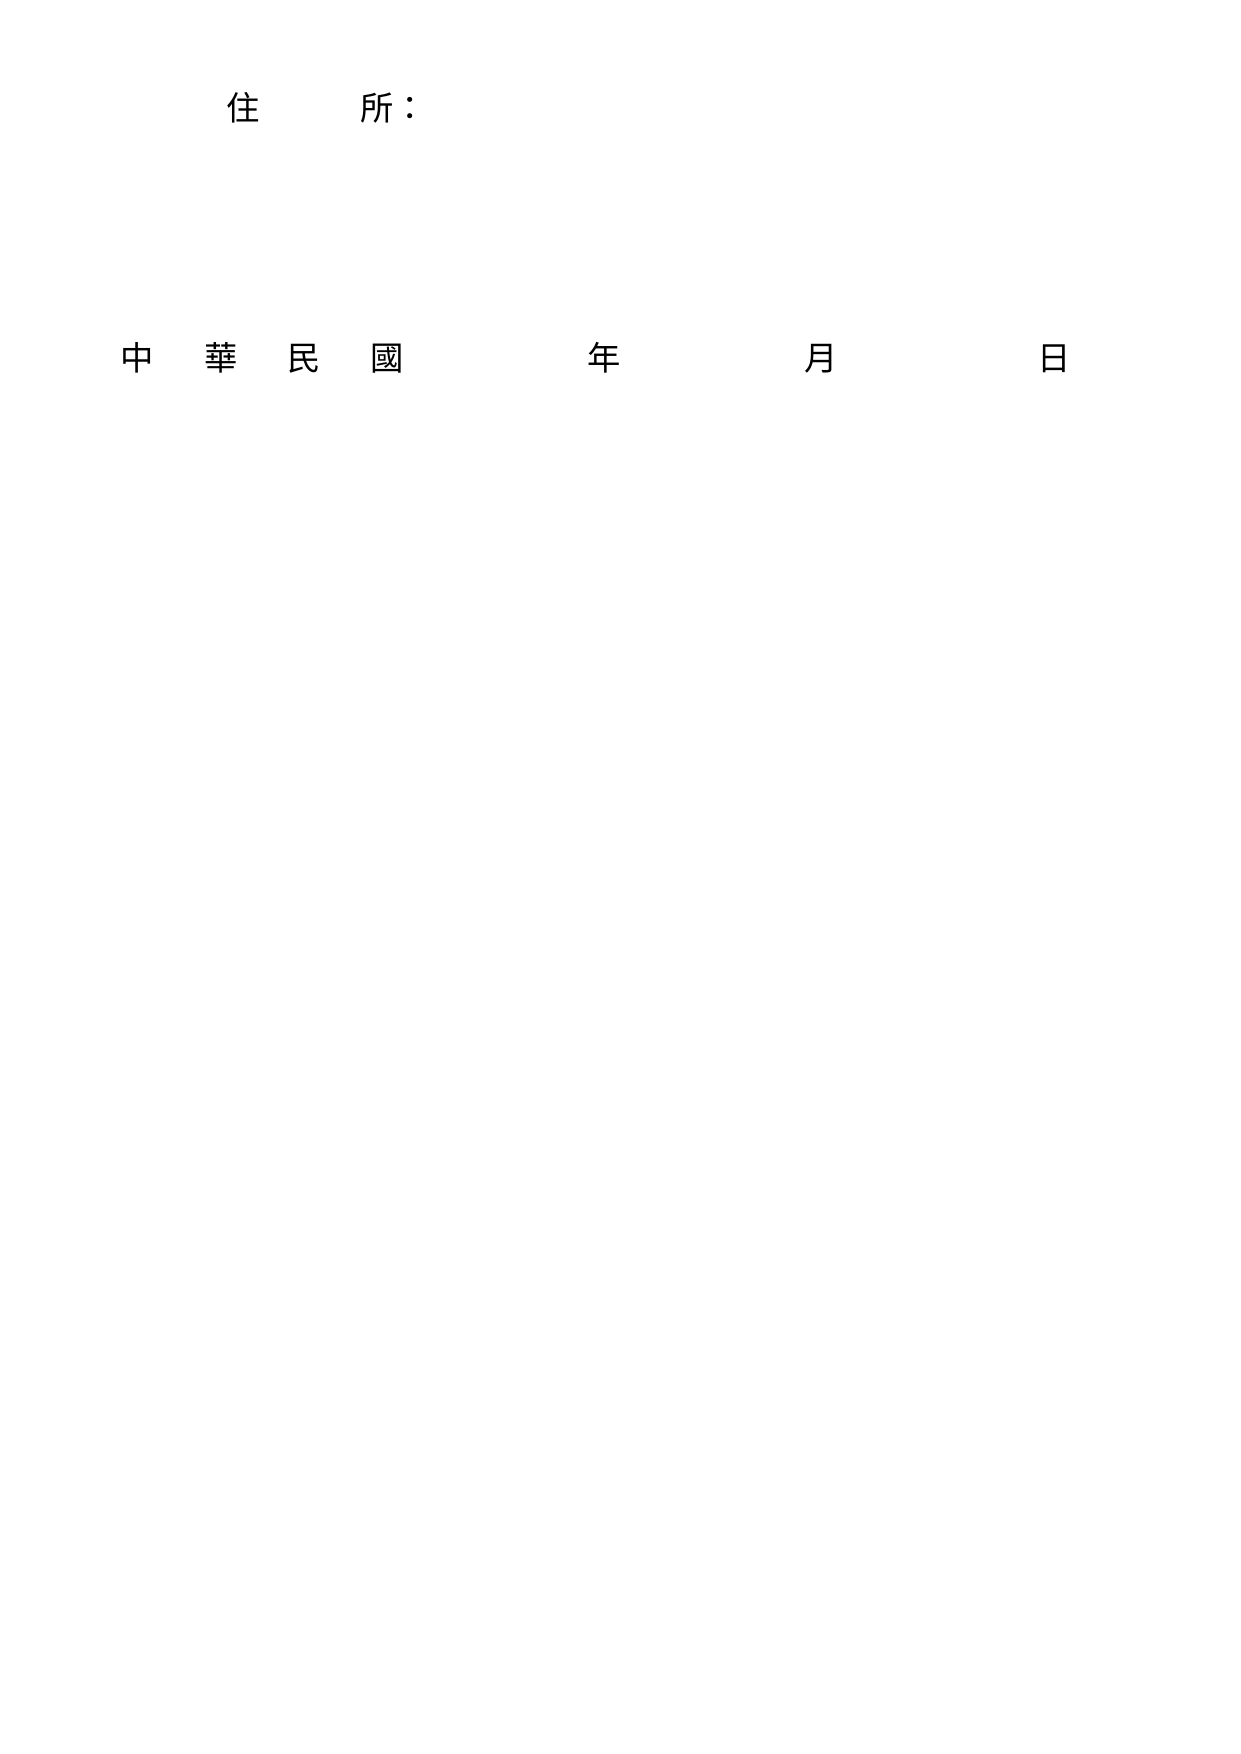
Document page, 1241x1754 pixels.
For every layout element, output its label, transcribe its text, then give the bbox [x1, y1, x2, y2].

text 住 所： [86, 64, 1154, 127]
text 中 華 民 國 年 月 日 [87, 314, 1154, 377]
